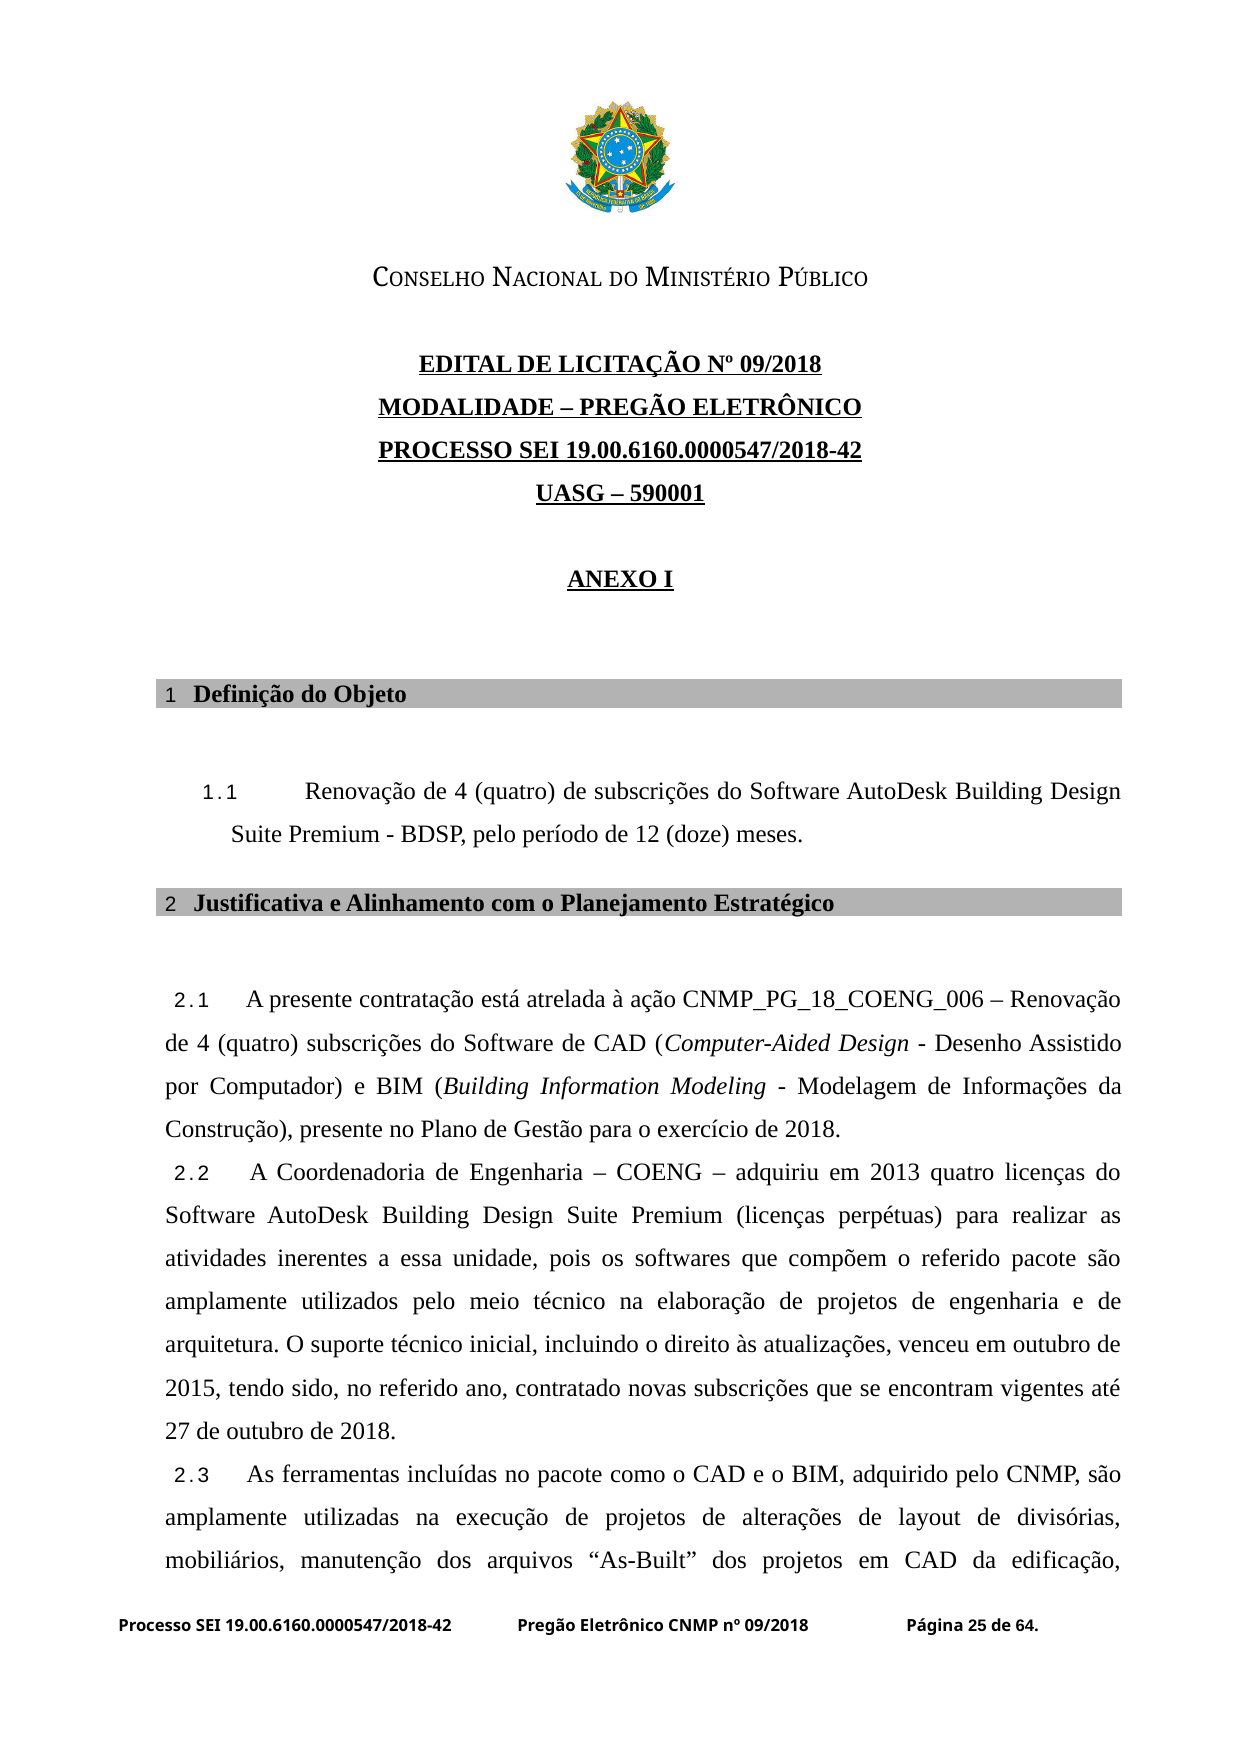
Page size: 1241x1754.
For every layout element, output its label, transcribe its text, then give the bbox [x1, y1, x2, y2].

list As ferramentas incluídas no pacote como o CAD e o BIM, adquirido pelo CNMP, são amplamente utilizadas na execução de projetos de alterações de layout de divisórias, mobiliários, manutenção dos arquivos “As-Built” dos projetos em CAD da edificação, [165, 1459, 1122, 1574]
text MODALIDADE – PREGÃO ELETRÔNICO [118, 392, 1122, 421]
list Justificativa e Alinhamento com o Planejamento Estratégico [156, 888, 1122, 916]
list Definição do Objeto [156, 679, 1122, 708]
text EDITAL DE LICITAÇÃO Nº 09/2018 [118, 349, 1122, 378]
list A presente contratação está atrelada à ação CNMP_PG_18_COENG_006 – Renovação de 4 (quatro) subscrições do Software de CAD (Computer-Aided Design - Desenho Assistido por Computador) e BIM (Building Information Modeling - Modelagem de Informações da Construção), presente no Plano de Gestão para o exercício de 2018. [165, 984, 1122, 1143]
list Renovação de 4 (quatro) de subscrições do Software AutoDesk Building Design Suite Premium - BDSP, pelo período de 12 (doze) meses. [193, 776, 1122, 848]
text PROCESSO SEI 19.00.6160.0000547/2018-42 [118, 435, 1122, 464]
list A Coordenadoria de Engenharia – COENG – adquiriu em 2013 quatro licenças do Software AutoDesk Building Design Suite Premium (licenças perpétuas) para realizar as atividades inerentes a essa unidade, pois os softwares que compõem o referido pacote são amplamente utilizados pelo meio técnico na elaboração de projetos de engenharia e de arquitetura. O suporte técnico inicial, incluindo o direito às atualizações, venceu em outubro de 2015, tendo sido, no referido ano, contratado novas subscrições que se encontram vigentes até 27 de outubro de 2018. [165, 1157, 1122, 1444]
text UASG – 590001 [118, 478, 1122, 507]
text ANEXO I [118, 564, 1122, 593]
